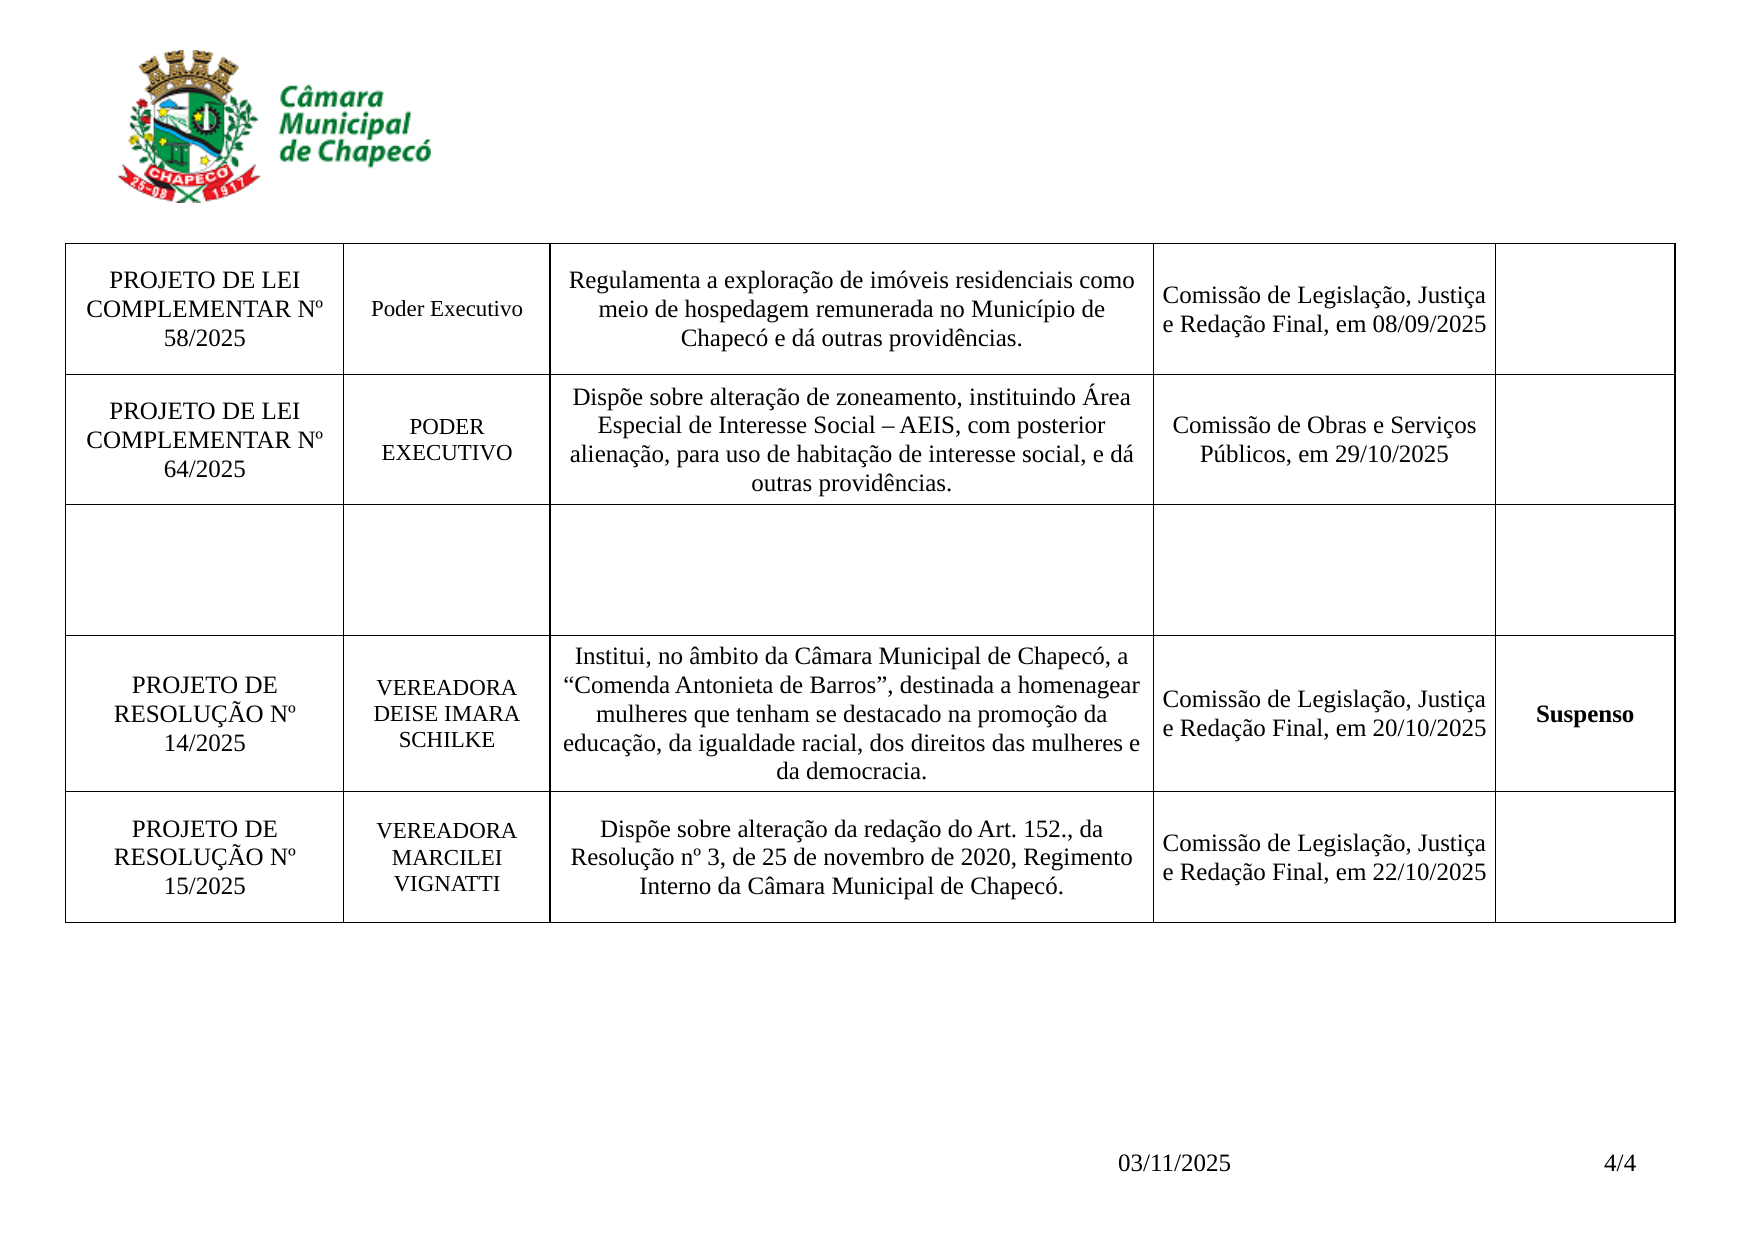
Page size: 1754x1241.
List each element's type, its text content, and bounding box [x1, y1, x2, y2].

table_cell [1496, 792, 1674, 922]
table_cell Regulamenta a exploração de imóveis residenciais como meio de hospedagem remunerada no Município de Chapecó e dá outras providências. [551, 244, 1153, 373]
table_cell [66, 505, 343, 635]
table_cell PROJETO DE RESOLUÇÃO Nº 14/2025 [66, 636, 343, 791]
table_cell PROJETO DE LEI COMPLEMENTAR Nº 64/2025 [66, 375, 343, 504]
table_cell [1154, 505, 1495, 635]
table_cell Poder Executivo [344, 244, 549, 373]
table_cell Institui, no âmbito da Câmara Municipal de Chapecó, a “Comenda Antonieta de Barros”, destinada a homenagear mulheres que tenham se destacado na promoção da educação, da igualdade racial, dos direitos das mulheres e da democracia. [551, 636, 1153, 791]
table_cell Dispõe sobre alteração de zoneamento, instituindo Área Especial de Interesse Social – AEIS, com posterior alienação, para uso de habitação de interesse social, e dá outras providências. [551, 375, 1153, 504]
table_cell Comissão de Legislação, Justiça e Redação Final, em 08/09/2025 [1154, 244, 1495, 373]
table_cell VEREADORA MARCILEI VIGNATTI [344, 792, 549, 922]
table_cell PROJETO DE LEI COMPLEMENTAR Nº 58/2025 [66, 244, 343, 373]
table_cell [1496, 244, 1674, 373]
table_cell PROJETO DE RESOLUÇÃO Nº 15/2025 [66, 792, 343, 922]
table_cell [1496, 505, 1674, 635]
table_cell [1496, 375, 1674, 504]
table_cell Dispõe sobre alteração da redação do Art. 152., da Resolução nº 3, de 25 de novembro de 2020, Regimento Interno da Câmara Municipal de Chapecó. [551, 792, 1153, 922]
table_cell [344, 505, 549, 635]
table_cell Comissão de Legislação, Justiça e Redação Final, em 20/10/2025 [1154, 636, 1495, 791]
table_cell VEREADORA DEISE IMARA SCHILKE [344, 636, 549, 791]
picture [118, 50, 431, 203]
table_cell [551, 505, 1153, 635]
table_cell PODER EXECUTIVO [344, 375, 549, 504]
table_cell Suspenso [1496, 636, 1674, 791]
table_cell Comissão de Obras e Serviços Públicos, em 29/10/2025 [1154, 375, 1495, 504]
table_cell Comissão de Legislação, Justiça e Redação Final, em 22/10/2025 [1154, 792, 1495, 922]
